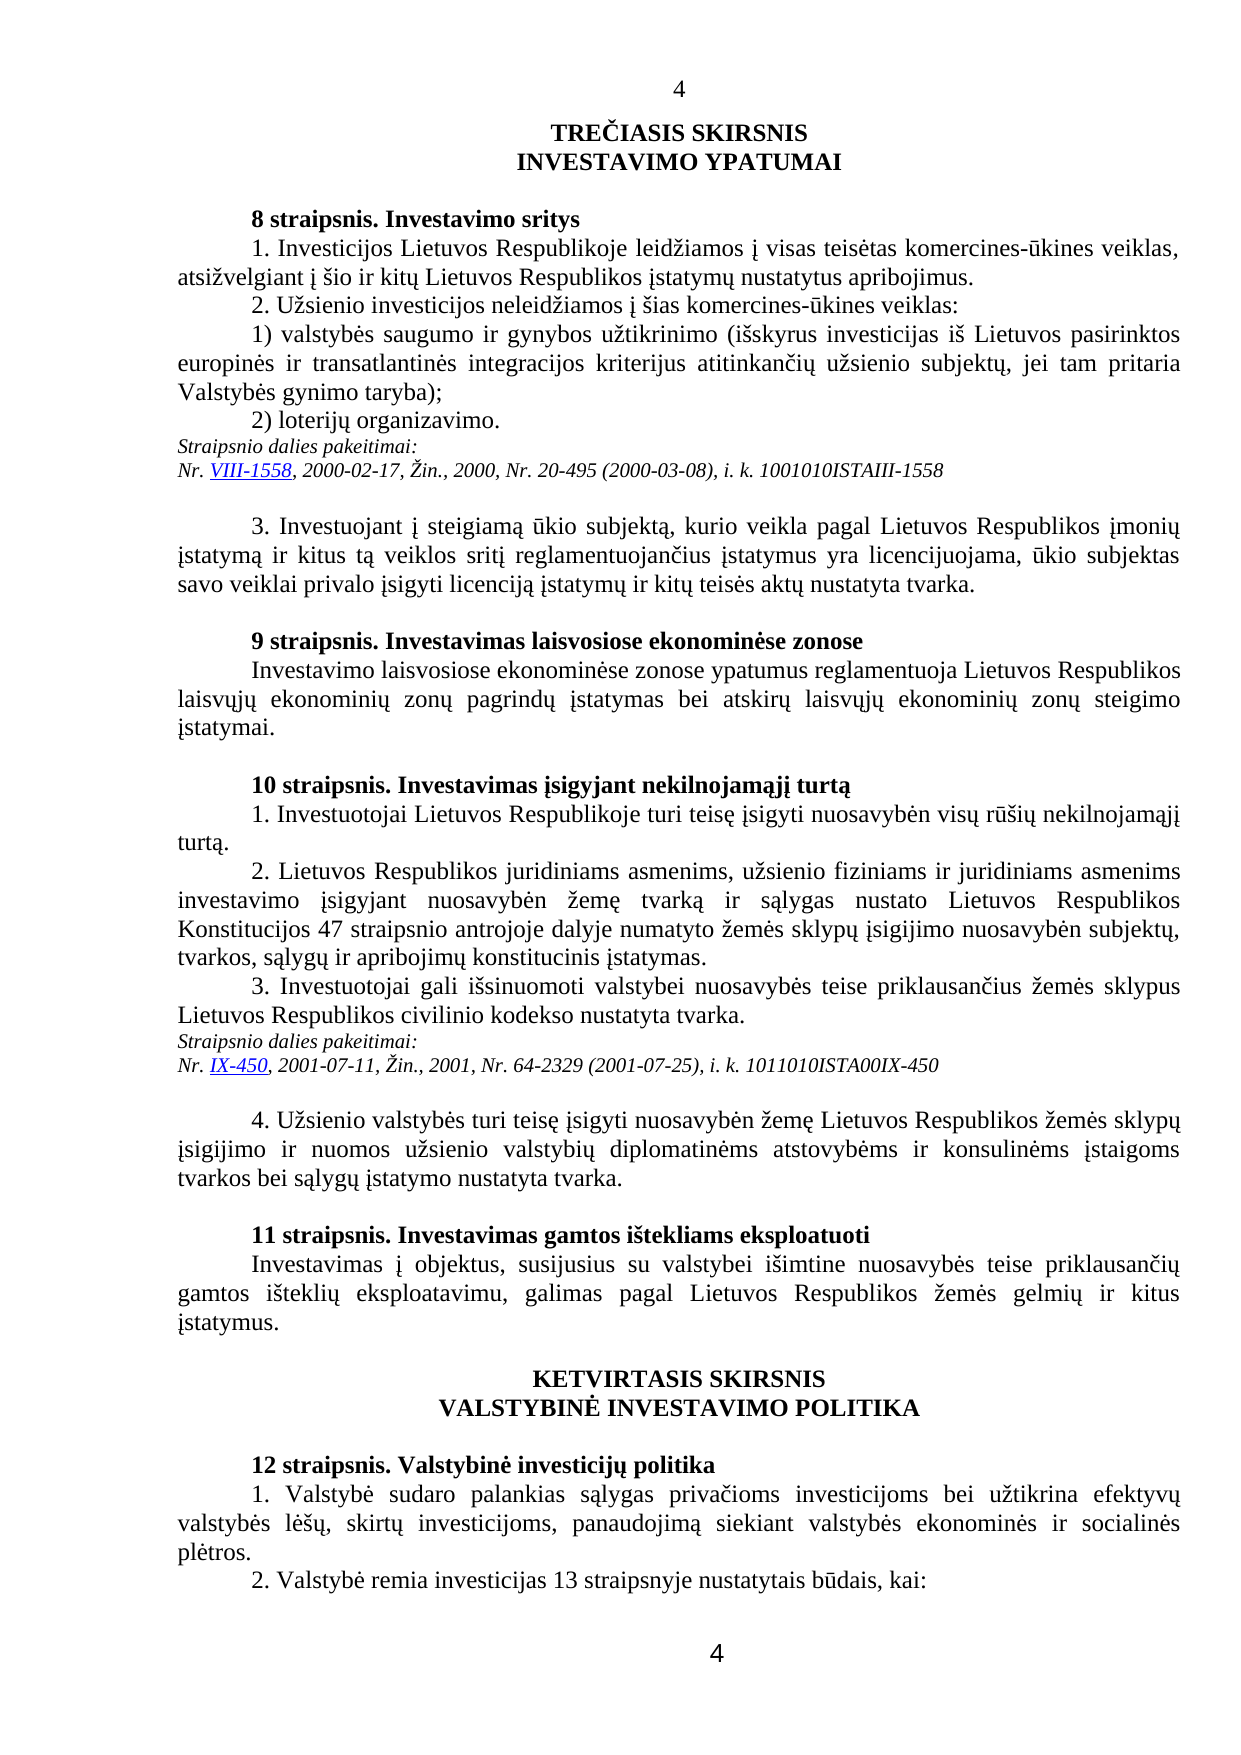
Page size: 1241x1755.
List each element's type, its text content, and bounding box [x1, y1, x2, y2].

text 2) loterijų organizavimo. [177, 406, 1181, 434]
text INVESTAVIMO YPATUMAI [177, 147, 1181, 176]
text 2. Valstybė remia investicijas 13 straipsnyje nustatytais būdais, kai: [177, 1566, 1181, 1594]
text 1. Investuotojai Lietuvos Respublikoje turi teisę įsigyti nuosavybėn visų rūšių nekilnojamąjį turtą. [177, 799, 1181, 856]
text 2. Užsienio investicijos neleidžiamos į šias komercines-ūkines veiklas: [177, 291, 1181, 319]
text 1) valstybės saugumo ir gynybos užtikrinimo (išskyrus investicijas iš Lietuvos pasirinktos europinės ir transatlantinės integracijos kriterijus atitinkančių užsienio subjektų, jei tam pritaria Valstybės gynimo taryba); [177, 319, 1181, 406]
text Nr. IX-450, 2001-07-11, Žin., 2001, Nr. 64-2329 (2001-07-25), i. k. 1011010ISTA00IX-450 [177, 1053, 1181, 1077]
text Straipsnio dalies pakeitimai: [177, 1029, 1181, 1053]
text KETVIRTASIS SKIRSNIS [177, 1364, 1181, 1393]
text 1. Investicijos Lietuvos Respublikoje leidžiamos į visas teisėtas komercines-ūkines veiklas, atsižvelgiant į šio ir kitų Lietuvos Respublikos įstatymų nustatytus apribojimus. [177, 233, 1181, 291]
text 12 straipsnis. Valstybinė investicijų politika [177, 1451, 1181, 1479]
text Nr. VIII-1558, 2000-02-17, Žin., 2000, Nr. 20-495 (2000-03-08), i. k. 1001010ISTAIII-1558 [177, 458, 1181, 482]
text 3. Investuojant į steigiamą ūkio subjektą, kurio veikla pagal Lietuvos Respublikos įmonių įstatymą ir kitus tą veiklos sritį reglamentuojančius įstatymus yra licencijuojama, ūkio subjektas savo veiklai privalo įsigyti licenciją įstatymų ir kitų teisės aktų nustatyta tvarka. [177, 511, 1181, 597]
text 10 straipsnis. Investavimas įsigyjant nekilnojamąjį turtą [177, 770, 1181, 799]
text 11 straipsnis. Investavimas gamtos ištekliams eksploatuoti [177, 1221, 1181, 1249]
text TREČIASIS SKIRSNIS [177, 118, 1181, 147]
text Straipsnio dalies pakeitimai: [177, 434, 1181, 458]
text 9 straipsnis. Investavimas laisvosiose ekonominėse zonose [177, 626, 1181, 655]
text 3. Investuotojai gali išsinuomoti valstybei nuosavybės teise priklausančius žemės sklypus Lietuvos Respublikos civilinio kodekso nustatyta tvarka. [177, 971, 1181, 1029]
text 2. Lietuvos Respublikos juridiniams asmenims, užsienio fiziniams ir juridiniams asmenims investavimo įsigyjant nuosavybėn žemę tvarką ir sąlygas nustato Lietuvos Respublikos Konstitucijos 47 straipsnio antrojoje dalyje numatyto žemės sklypų įsigijimo nuosavybėn subjektų, tvarkos, sąlygų ir apribojimų konstitucinis įstatymas. [177, 856, 1181, 971]
text VALSTYBINĖ INVESTAVIMO POLITIKA [177, 1393, 1181, 1422]
text 8 straipsnis. Investavimo sritys [177, 204, 1181, 233]
text 1. Valstybė sudaro palankias sąlygas privačioms investicijoms bei užtikrina efektyvų valstybės lėšų, skirtų investicijoms, panaudojimą siekiant valstybės ekonominės ir socialinės plėtros. [177, 1479, 1181, 1566]
text 4. Užsienio valstybės turi teisę įsigyti nuosavybėn žemę Lietuvos Respublikos žemės sklypų įsigijimo ir nuomos užsienio valstybių diplomatinėms atstovybėms ir konsulinėms įstaigoms tvarkos bei sąlygų įstatymo nustatyta tvarka. [177, 1106, 1181, 1192]
text Investavimas į objektus, susijusius su valstybei išimtine nuosavybės teise priklausančių gamtos išteklių eksploatavimu, galimas pagal Lietuvos Respublikos žemės gelmių ir kitus įstatymus. [177, 1249, 1181, 1336]
text Investavimo laisvosiose ekonominėse zonose ypatumus reglamentuoja Lietuvos Respublikos laisvųjų ekonominių zonų pagrindų įstatymas bei atskirų laisvųjų ekonominių zonų steigimo įstatymai. [177, 655, 1181, 741]
